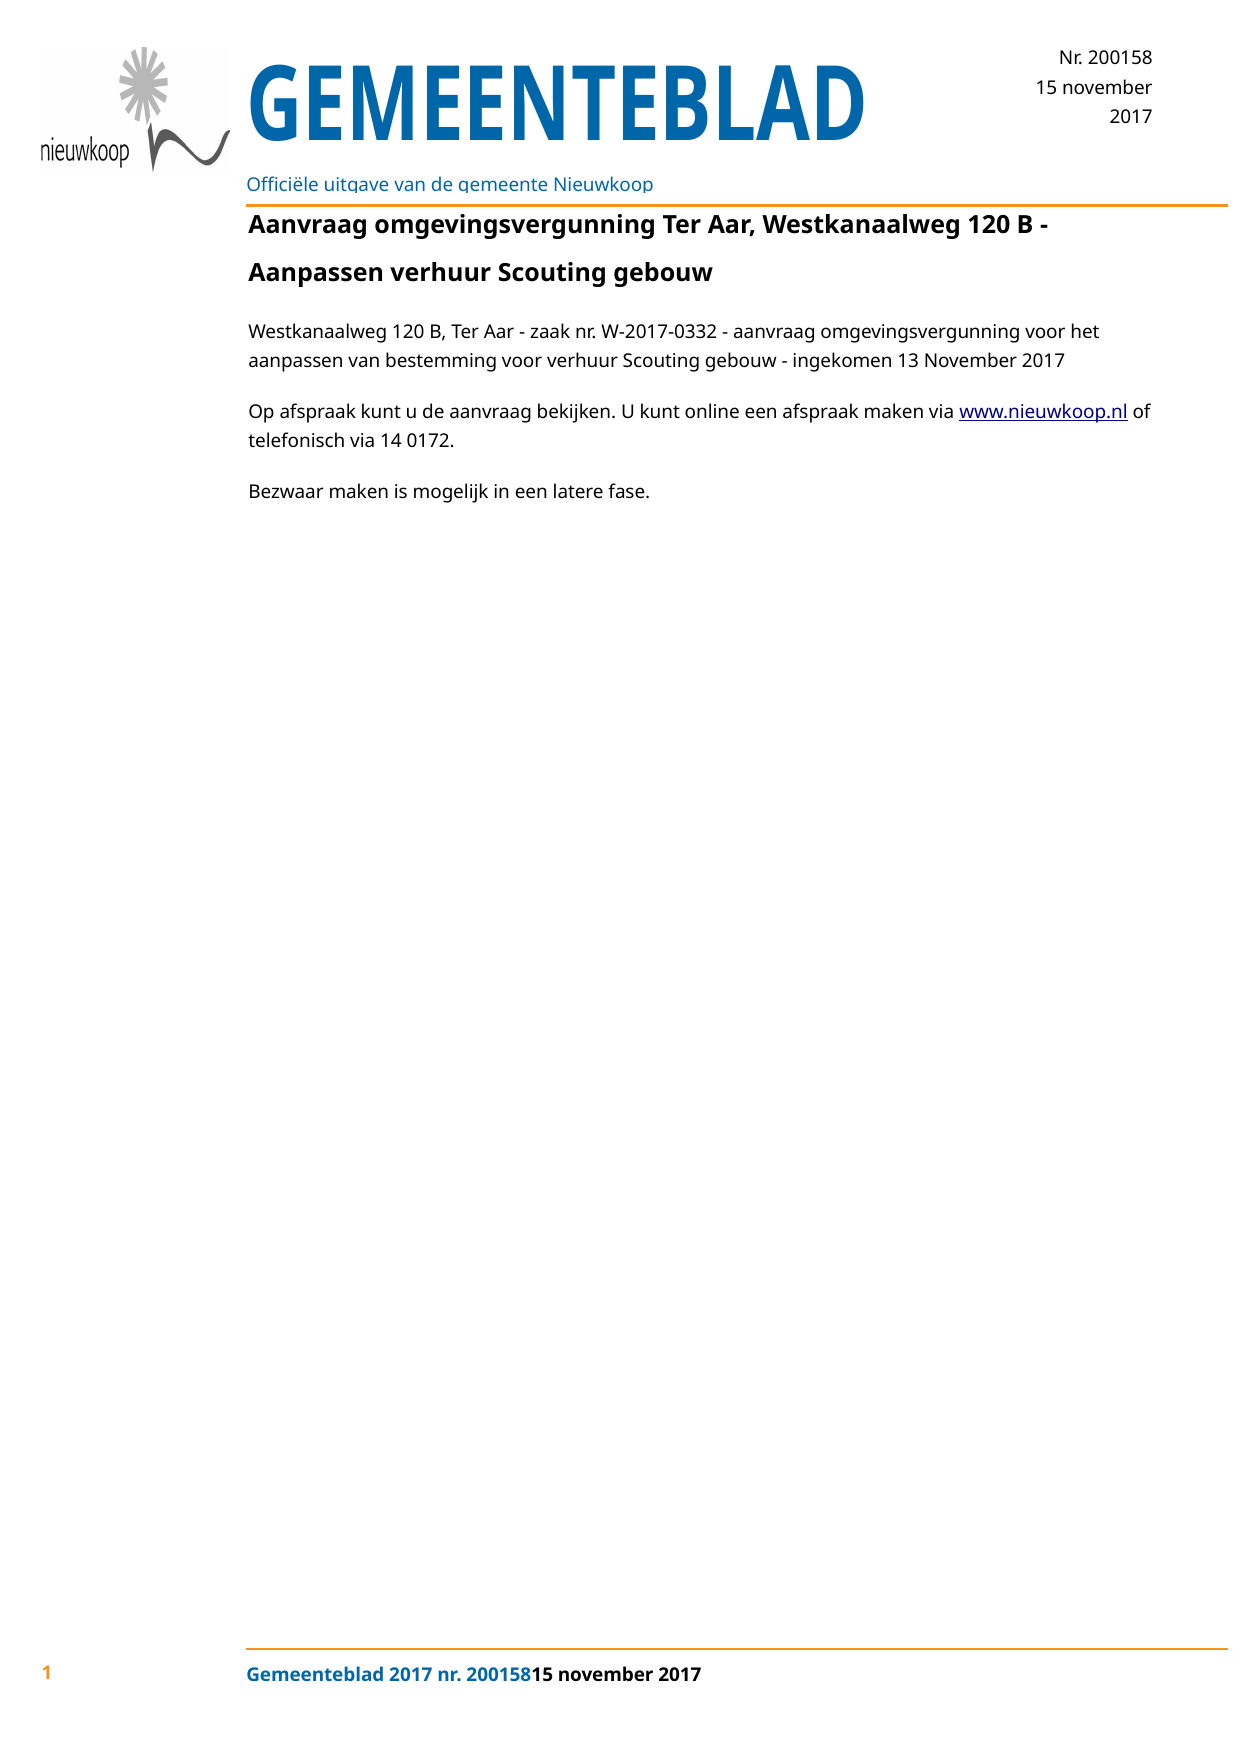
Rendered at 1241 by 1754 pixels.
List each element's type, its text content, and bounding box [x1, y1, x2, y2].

text Op afspraak kunt u de aanvraag bekijken. U kunt online een afspraak maken via www.nieuwkoop.nl of telefonisch via 14 0172. [248, 398, 1152, 453]
picture [41, 47, 231, 172]
text Bezwaar maken is mogelijk in een latere fase. [248, 478, 1152, 504]
text Westkanaalweg 120 B, Ter Aar - zaak nr. W-2017-0332 - aanvraag omgevingsvergunning voor het aanpassen van bestemming voor verhuur Scouting gebouw - ingekomen 13 November 2017 [248, 318, 1152, 373]
text Aanvraag omgevingsvergunning Ter Aar, Westkanaalweg 120 B - Aanpassen verhuur Scouting gebouw [248, 207, 1152, 288]
